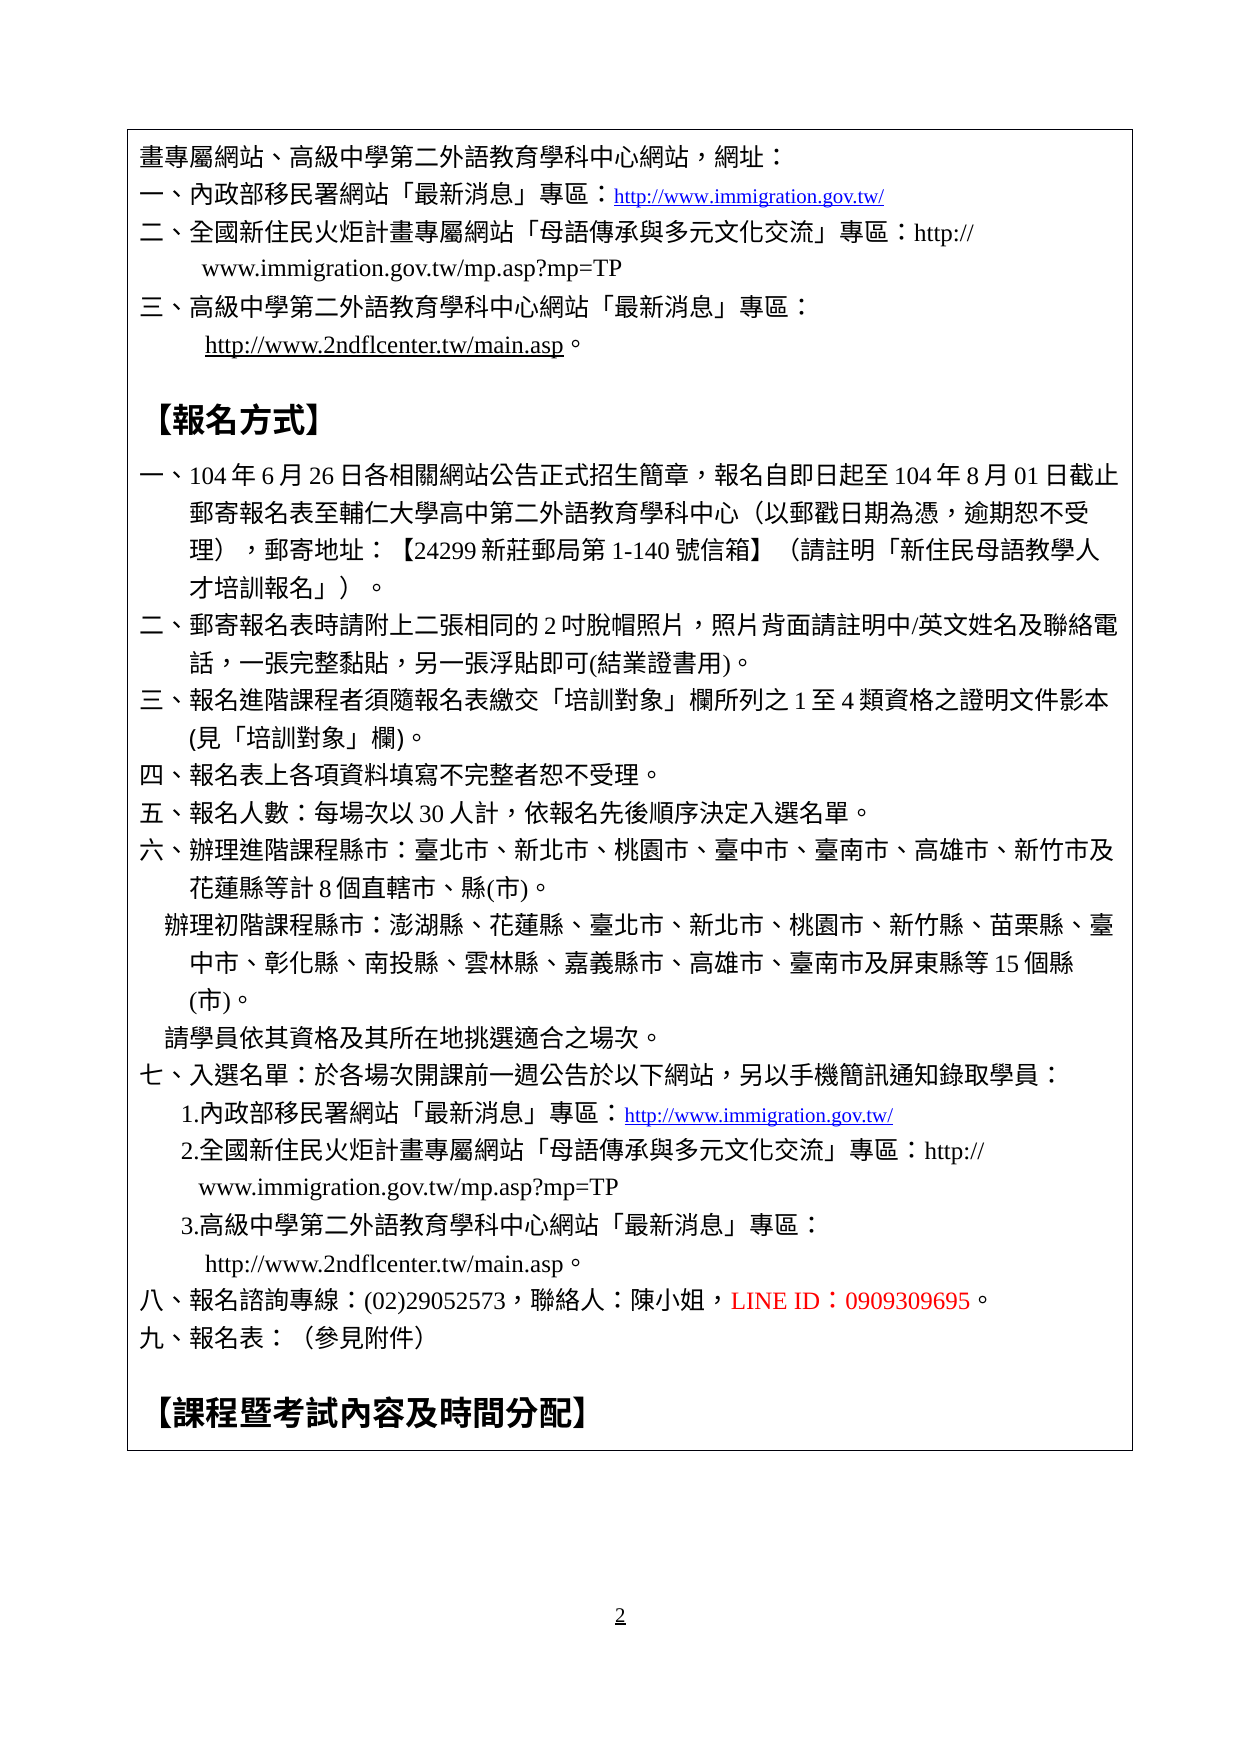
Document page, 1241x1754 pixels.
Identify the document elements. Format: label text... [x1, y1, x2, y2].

table_header 畫專屬網站、高級中學第二外語教育學科中心網站，網址： 一、內政部移民署網站「最新消息」專區：http://www.immigration.gov.tw/ 二、全國新住民火炬計畫專屬網站「母語傳承與多元文化交流」專區：http://www.immigration.gov.tw/mp.asp?mp=TP 三、高級中學第二外語教育學科中心網站「最新消息」專區： http://www.2ndflcenter.tw/main.asp。 【報名方式】 一、104年6月26日各相關網站公告正式招生簡章，報名自即日起至104年8月01日截止郵寄報名表至輔仁大學高中第二外語教育學科中心（以郵戳日期為憑，逾期恕不受理），郵寄地址：【24299新莊郵局第1-140號信箱】（請註明「新住民母語教學人才培訓報名」）。 二、郵寄報名表時請附上二張相同的2吋脫帽照片，照片背面請註明中/英文姓名及聯絡電話，一張完整黏貼，另一張浮貼即可(結業證書用)。 三、報名進階課程者須隨報名表繳交「培訓對象」欄所列之1至4類資格之證明文件影本(見「培訓對象」欄)。 四、報名表上各項資料填寫不完整者恕不受理。 五、報名人數：每場次以30人計，依報名先後順序決定入選名單。 六、辦理進階課程縣市：臺北市、新北市、桃園市、臺中市、臺南市、高雄市、新竹市及花蓮縣等計8個直轄市、縣(市)。 辦理初階課程縣市：澎湖縣、花蓮縣、臺北市、新北市、桃園市、新竹縣、苗栗縣、臺中市、彰化縣、南投縣、雲林縣、嘉義縣市、高雄市、臺南市及屏東縣等15個縣(市)。 請學員依其資格及其所在地挑選適合之場次。 七、入選名單：於各場次開課前一週公告於以下網站，另以手機簡訊通知錄取學員： 1.內政部移民署網站「最新消息」專區：http://www.immigration.gov.tw/ 2.全國新住民火炬計畫專屬網站「母語傳承與多元文化交流」專區：http://www.immigration.gov.tw/mp.asp?mp=TP 3.高級中學第二外語教育學科中心網站「最新消息」專區： http://www.2ndflcenter.tw/main.asp。 八、報名諮詢專線：(02)29052573，聯絡人：陳小姐，LINE ID：0909309695。 九、報名表：（參見附件） 【課程暨考試內容及時間分配】 [128, 130, 1132, 1450]
